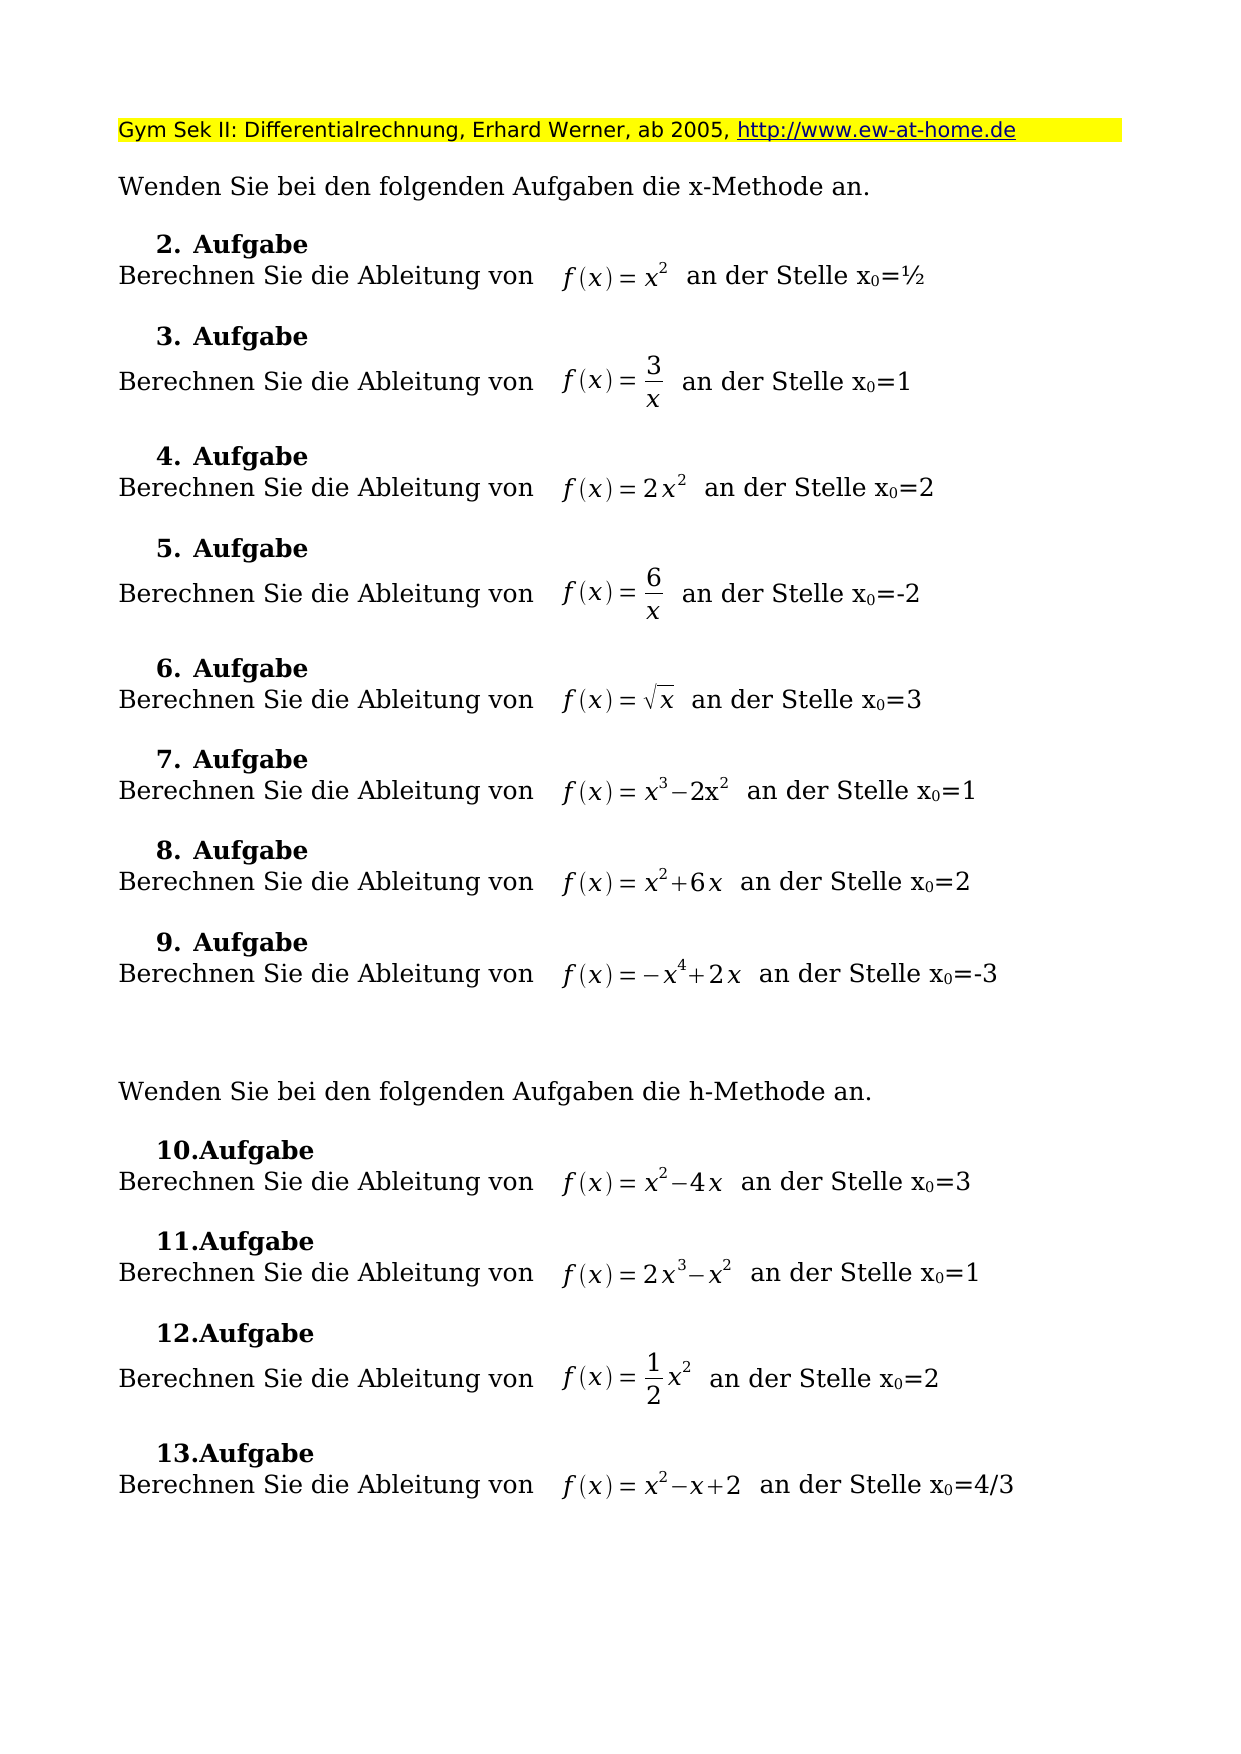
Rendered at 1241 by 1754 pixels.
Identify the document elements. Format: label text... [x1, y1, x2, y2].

text Berechnen Sie die Ableitung von an der Stelle x0=2 [118, 1348, 1122, 1410]
list Aufgabe [156, 322, 1122, 351]
text Berechnen Sie die Ableitung von an der Stelle x0=½ [118, 259, 1122, 292]
list Aufgabe [156, 230, 1122, 259]
text Berechnen Sie die Ableitung von an der Stelle x0=1 [118, 351, 1122, 413]
text Berechnen Sie die Ableitung von an der Stelle x0=1 [118, 1256, 1122, 1289]
text Berechnen Sie die Ableitung von an der Stelle x0=2 [118, 471, 1122, 504]
list Aufgabe [156, 1318, 1122, 1348]
list Aufgabe [156, 654, 1122, 683]
text Berechnen Sie die Ableitung von an der Stelle x0=4/3 [118, 1468, 1122, 1501]
list Aufgabe [156, 534, 1122, 563]
text Berechnen Sie die Ableitung von an der Stelle x0=3 [118, 683, 1122, 715]
text Wenden Sie bei den folgenden Aufgaben die h-Methode an. [118, 1077, 1122, 1106]
text Berechnen Sie die Ableitung von an der Stelle x0=3 [118, 1165, 1122, 1198]
list Aufgabe [156, 744, 1122, 774]
text Berechnen Sie die Ableitung von an der Stelle x0=2 [118, 865, 1122, 898]
list Aufgabe [156, 927, 1122, 957]
text Berechnen Sie die Ableitung von an der Stelle x0=1 [118, 774, 1122, 807]
list Aufgabe [156, 442, 1122, 471]
text Wenden Sie bei den folgenden Aufgaben die x-Methode an. [118, 172, 1122, 201]
text Berechnen Sie die Ableitung von an der Stelle x0=-3 [118, 957, 1122, 990]
list Aufgabe [156, 836, 1122, 865]
list Aufgabe [156, 1439, 1122, 1468]
list Aufgabe [156, 1136, 1122, 1165]
text Berechnen Sie die Ableitung von an der Stelle x0=-2 [118, 563, 1122, 625]
list Aufgabe [156, 1227, 1122, 1256]
